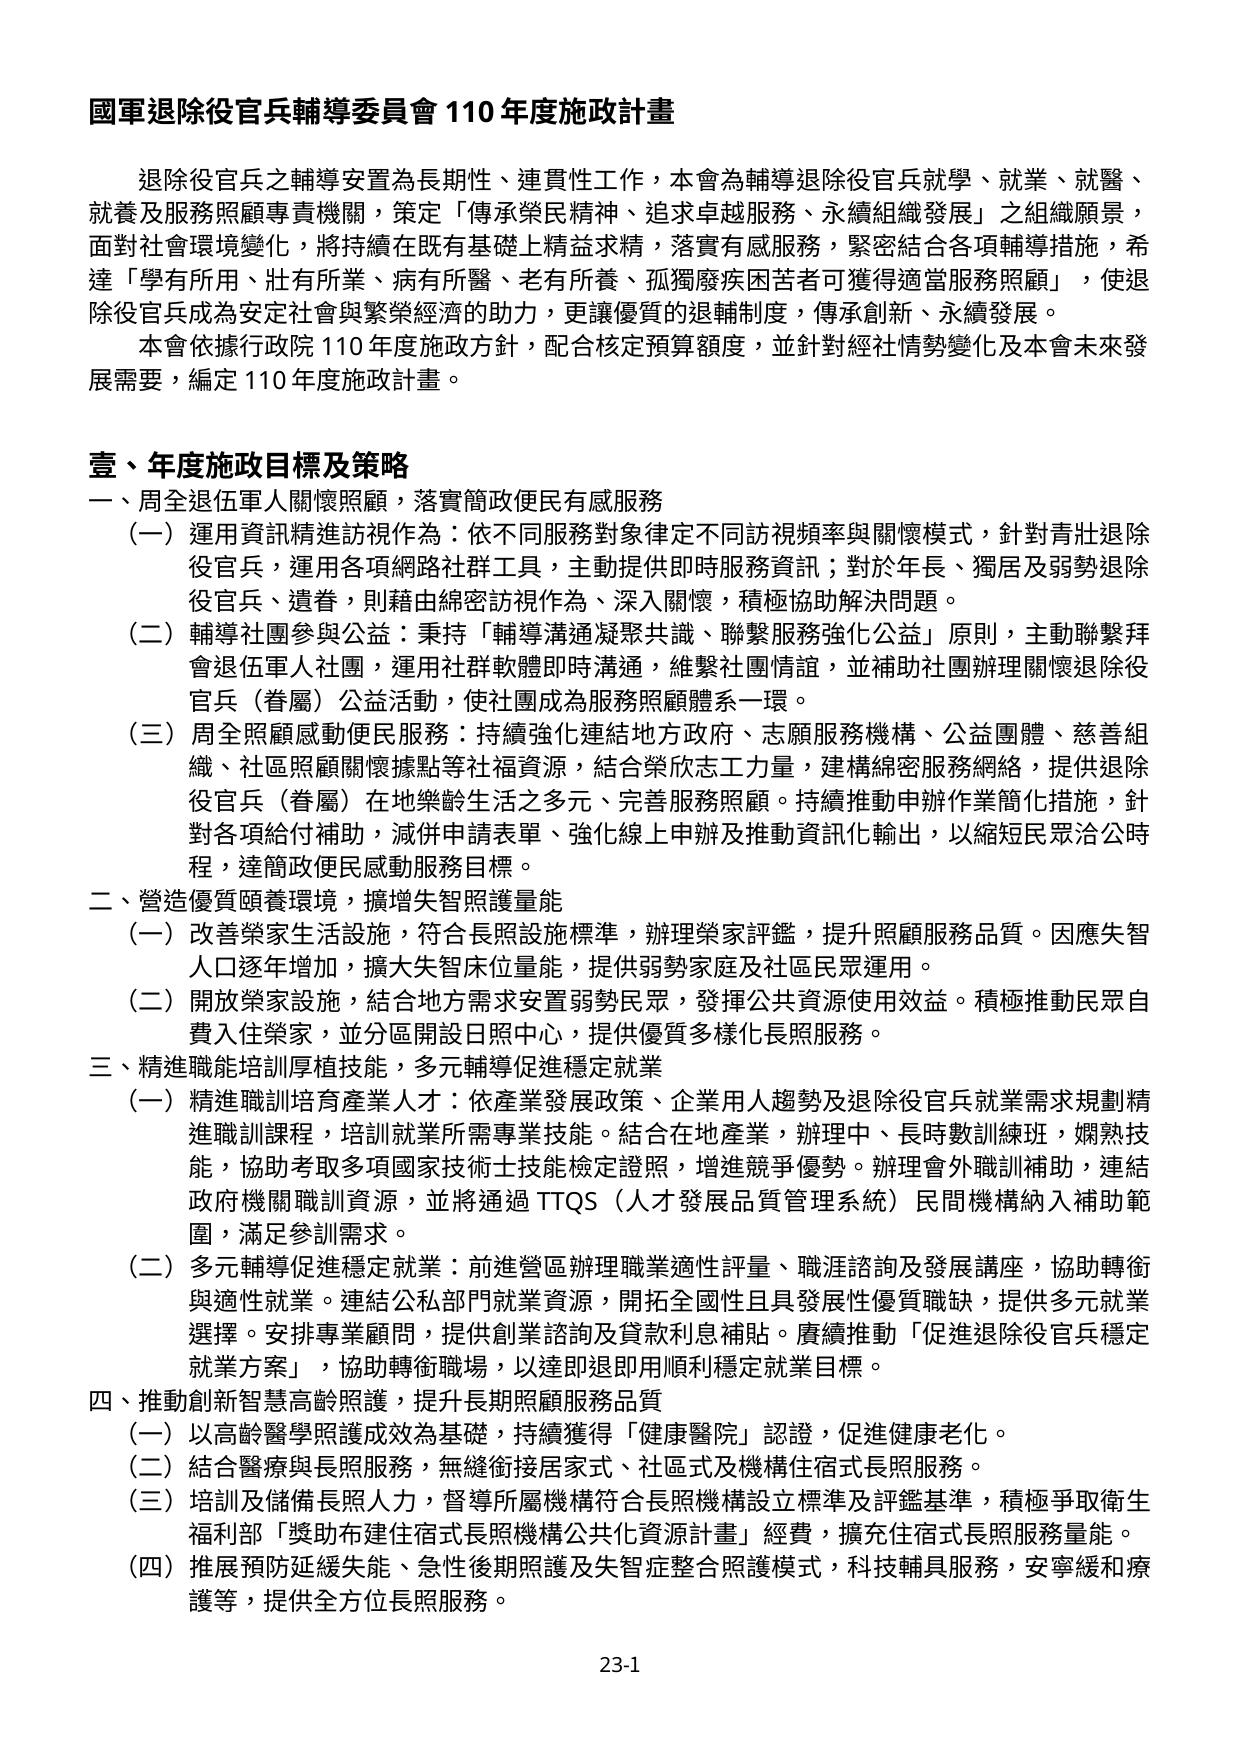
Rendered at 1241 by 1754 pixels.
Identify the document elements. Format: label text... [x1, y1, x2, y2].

text （二）結合醫療與長照服務，無縫銜接居家式、社區式及機構住宿式長照服務。 [113, 1450, 1152, 1483]
text 壹、年度施政目標及策略 [88, 450, 1152, 483]
text 三、精進職能培訓厚植技能，多元輔導促進穩定就業 [88, 1050, 1152, 1083]
text （一）以高齡醫學照護成效為基礎，持續獲得「健康醫院」認證，促進健康老化。 [113, 1417, 1152, 1450]
text 二、營造優質頤養環境，擴增失智照護量能 [88, 883, 1152, 917]
text 一、周全退伍軍人關懷照顧，落實簡政便民有感服務 [88, 483, 1152, 517]
text 四、推動創新智慧高齡照護，提升長期照顧服務品質 [88, 1383, 1152, 1417]
text （二）開放榮家設施，結合地方需求安置弱勢民眾，發揮公共資源使用效益。積極推動民眾自費入住榮家，並分區開設日照中心，提供優質多樣化長照服務。 [113, 983, 1152, 1050]
text （三）培訓及儲備長照人力，督導所屬機構符合長照機構設立標準及評鑑基準，積極爭取衛生福利部「獎助布建住宿式長照機構公共化資源計畫」經費，擴充住宿式長照服務量能。 [113, 1483, 1152, 1550]
text （一）改善榮家生活設施，符合長照設施標準，辦理榮家評鑑，提升照顧服務品質。因應失智人口逐年增加，擴大失智床位量能，提供弱勢家庭及社區民眾運用。 [113, 917, 1152, 983]
text （一）精進職訓培育產業人才：依產業發展政策、企業用人趨勢及退除役官兵就業需求規劃精進職訓課程，培訓就業所需專業技能。結合在地產業，辦理中、長時數訓練班，嫻熟技能，協助考取多項國家技術士技能檢定證照，增進競爭優勢。辦理會外職訓補助，連結政府機關職訓資源，並將通過TTQS（人才發展品質管理系統）民間機構納入補助範圍，滿足參訓需求。 [113, 1083, 1152, 1250]
text （二）輔導社團參與公益：秉持「輔導溝通凝聚共識、聯繫服務強化公益」原則，主動聯繫拜會退伍軍人社團，運用社群軟體即時溝通，維繫社團情誼，並補助社團辦理關懷退除役官兵（眷屬）公益活動，使社團成為服務照顧體系一環。 [113, 617, 1152, 717]
text 退除役官兵之輔導安置為長期性、連貫性工作，本會為輔導退除役官兵就學、就業、就醫、就養及服務照顧專責機關，策定「傳承榮民精神、追求卓越服務、永續組織發展」之組織願景，面對社會環境變化，將持續在既有基礎上精益求精，落實有感服務，緊密結合各項輔導措施，希達「學有所用、壯有所業、病有所醫、老有所養、孤獨廢疾困苦者可獲得適當服務照顧」，使退除役官兵成為安定社會與繁榮經濟的助力，更讓優質的退輔制度，傳承創新、永續發展。 [88, 162, 1152, 329]
text 本會依據行政院110年度施政方針，配合核定預算額度，並針對經社情勢變化及本會未來發展需要，編定110年度施政計畫。 [88, 329, 1152, 396]
text （三）周全照顧感動便民服務：持續強化連結地方政府、志願服務機構、公益團體、慈善組織、社區照顧關懷據點等社福資源，結合榮欣志工力量，建構綿密服務網絡，提供退除役官兵（眷屬）在地樂齡生活之多元、完善服務照顧。持續推動申辦作業簡化措施，針對各項給付補助，減併申請表單、強化線上申辦及推動資訊化輸出，以縮短民眾洽公時程，達簡政便民感動服務目標。 [113, 717, 1152, 883]
text （一）運用資訊精進訪視作為：依不同服務對象律定不同訪視頻率與關懷模式，針對青壯退除役官兵，運用各項網路社群工具，主動提供即時服務資訊；對於年長、獨居及弱勢退除役官兵、遺眷，則藉由綿密訪視作為、深入關懷，積極協助解決問題。 [113, 517, 1152, 617]
text （四）推展預防延緩失能、急性後期照護及失智症整合照護模式，科技輔具服務，安寧緩和療護等，提供全方位長照服務。 [113, 1550, 1152, 1617]
text 國軍退除役官兵輔導委員會110年度施政計畫 [88, 96, 1152, 129]
text （二）多元輔導促進穩定就業：前進營區辦理職業適性評量、職涯諮詢及發展講座，協助轉銜與適性就業。連結公私部門就業資源，開拓全國性且具發展性優質職缺，提供多元就業選擇。安排專業顧問，提供創業諮詢及貸款利息補貼。賡續推動「促進退除役官兵穩定就業方案」，協助轉銜職場，以達即退即用順利穩定就業目標。 [113, 1250, 1152, 1383]
